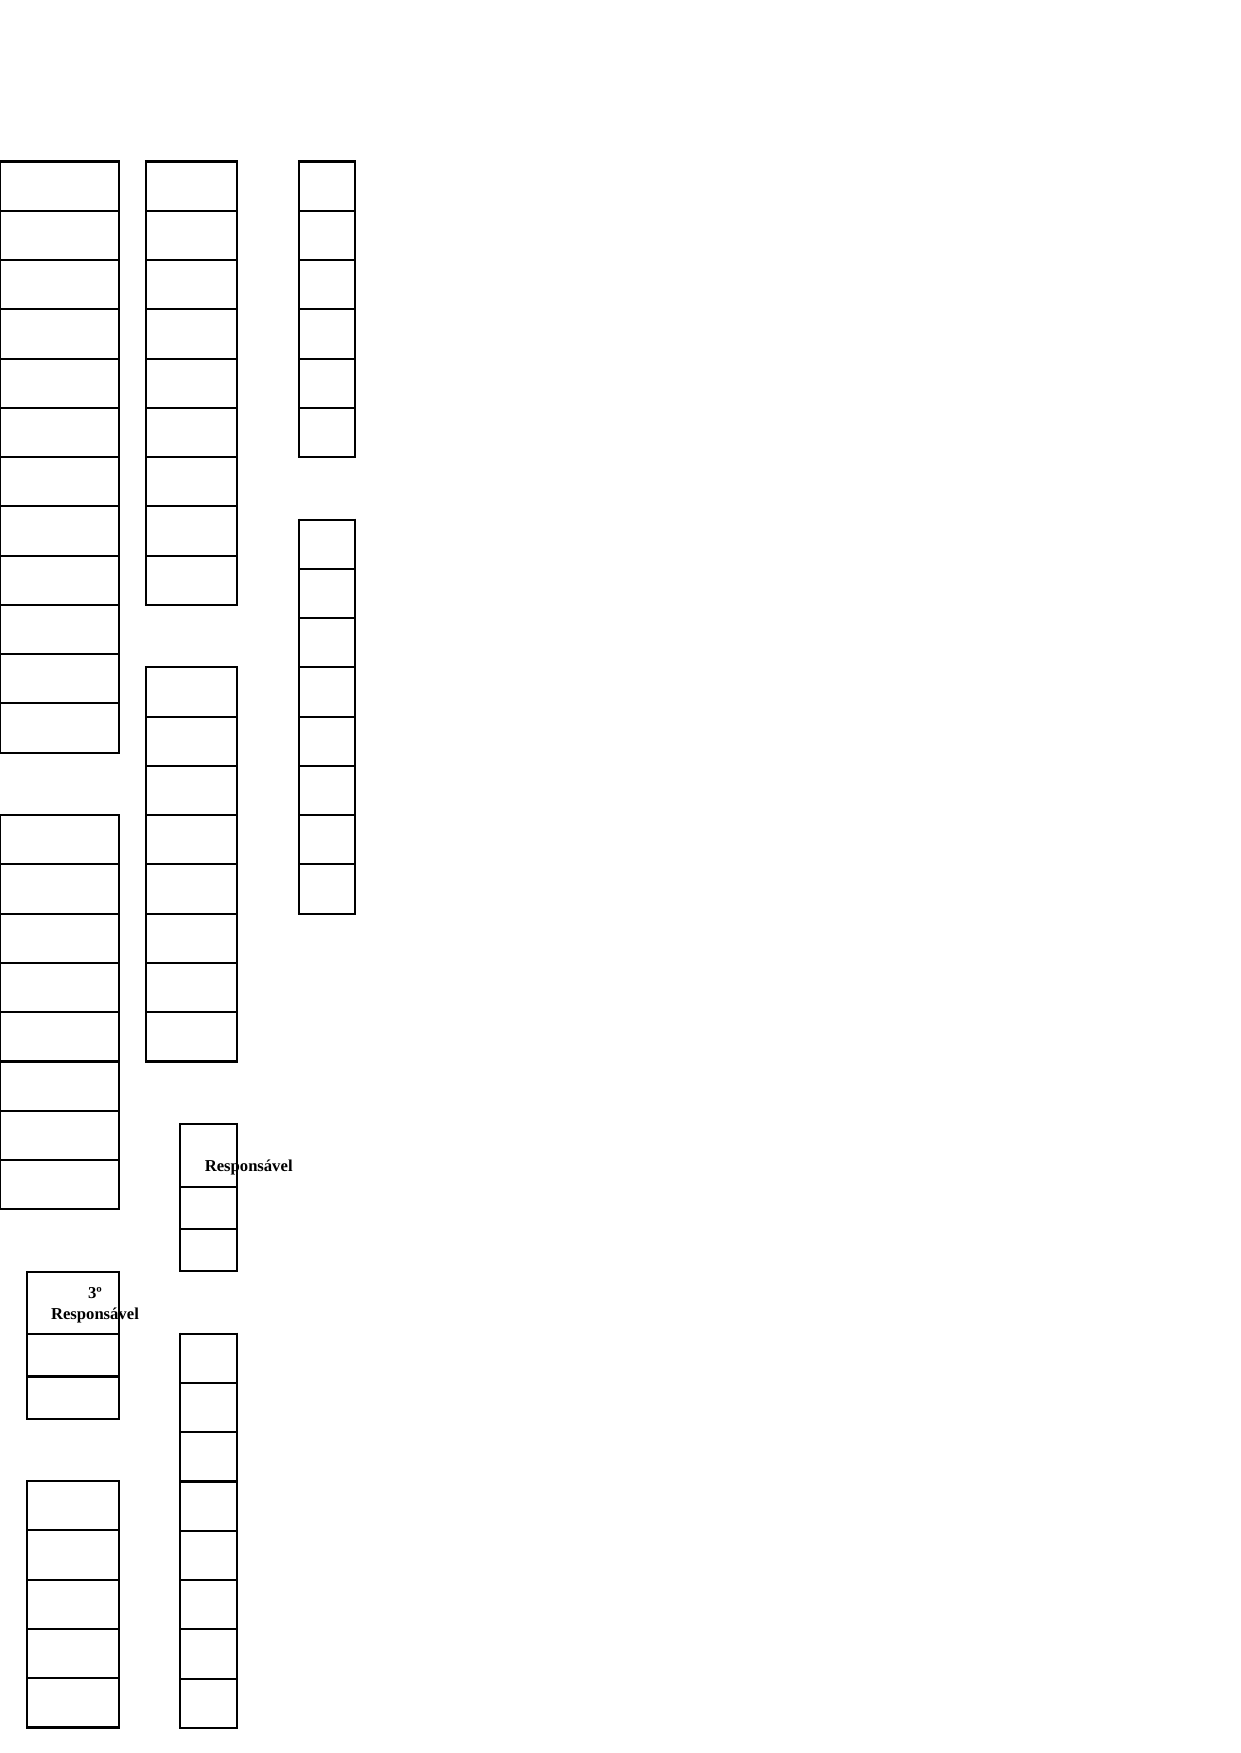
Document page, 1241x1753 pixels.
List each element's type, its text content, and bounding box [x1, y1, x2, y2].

table_cell [1, 964, 118, 1011]
table_cell [300, 212, 354, 259]
table_cell [181, 1433, 236, 1480]
table_cell [1, 704, 118, 752]
table_cell [28, 1378, 118, 1417]
table_cell [1, 409, 118, 456]
table_header 3º Responsável [28, 1273, 118, 1333]
table_cell [28, 1531, 118, 1578]
table_cell [1, 1063, 118, 1110]
table_cell [181, 1630, 236, 1677]
table_cell [181, 1483, 236, 1529]
table_cell [1, 261, 118, 308]
table_cell [147, 212, 236, 259]
table_cell [181, 1188, 236, 1228]
table_header [300, 521, 354, 568]
table_cell [300, 816, 354, 863]
table_cell [300, 261, 354, 308]
table_cell [181, 1581, 236, 1628]
table_cell [181, 1532, 236, 1579]
table_cell [181, 1680, 236, 1727]
table_cell [300, 619, 354, 666]
table_cell [1, 310, 118, 357]
table_cell [147, 163, 236, 209]
table_cell [1, 865, 118, 913]
table_cell [147, 458, 236, 505]
table_cell [1, 606, 118, 653]
table_cell [28, 1679, 118, 1726]
table_cell [147, 718, 236, 765]
table_cell [1, 458, 118, 505]
table_cell [1, 1013, 118, 1060]
table_cell [147, 557, 236, 604]
table_cell [147, 915, 236, 962]
table_cell [300, 767, 354, 814]
table_cell [1, 163, 118, 209]
table_cell [300, 409, 354, 456]
table_cell [1, 360, 118, 407]
table_cell [300, 718, 354, 765]
table_cell [1, 915, 118, 962]
table_cell [28, 1581, 118, 1628]
table_cell [181, 1230, 236, 1270]
table_cell [147, 360, 236, 407]
table_cell [1, 557, 118, 604]
table_cell [300, 360, 354, 407]
table_header 4º Responsável [181, 1125, 236, 1186]
table_cell [28, 1630, 118, 1677]
table_cell [300, 163, 354, 209]
table_cell [1, 212, 118, 259]
table_cell [300, 865, 354, 913]
table_cell [300, 668, 354, 716]
table_cell [1, 1161, 118, 1208]
table_cell [147, 507, 236, 554]
table_cell [1, 655, 118, 702]
table_cell [147, 767, 236, 814]
table_cell [300, 310, 354, 357]
table_header [181, 1335, 236, 1382]
table_cell [1, 507, 118, 554]
table_cell [147, 865, 236, 913]
table_header [147, 668, 236, 716]
table_cell [147, 310, 236, 357]
table_cell [181, 1384, 236, 1431]
table_header [1, 816, 118, 863]
table_cell [1, 1112, 118, 1159]
table_cell [147, 261, 236, 308]
table_cell [147, 964, 236, 1011]
table_cell [147, 816, 236, 863]
table_header [28, 1482, 118, 1529]
table_cell [28, 1335, 118, 1375]
table_cell [300, 570, 354, 617]
table_cell [147, 1013, 236, 1060]
table_cell [147, 409, 236, 456]
